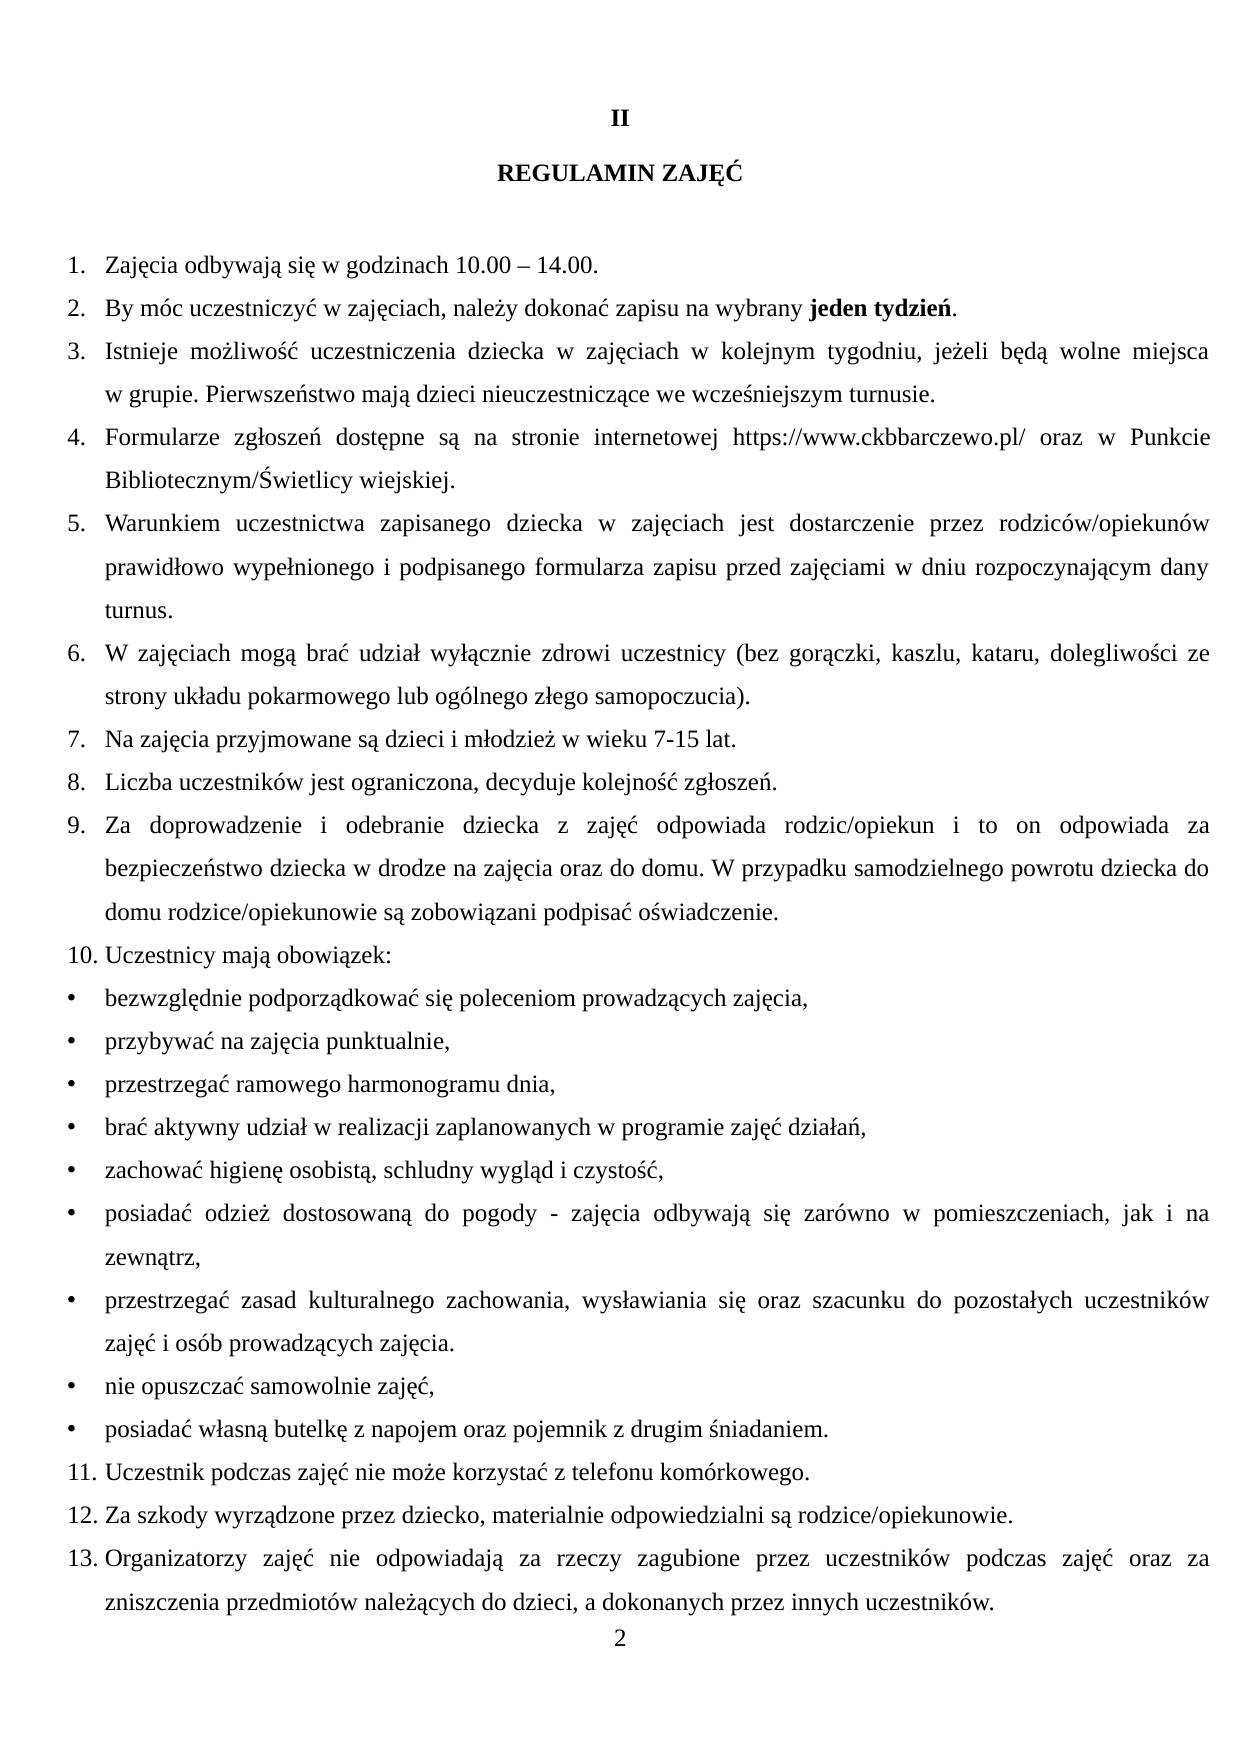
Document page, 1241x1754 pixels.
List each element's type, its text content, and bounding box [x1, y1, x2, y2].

list Warunkiem uczestnictwa zapisanego dziecka w zajęciach jest dostarczenie przez rodziców/opiekunów prawidłowo wypełnionego i podpisanego formularza zapisu przed zajęciami w dniu rozpoczynającym dany turnus. [67, 508, 1211, 623]
list Za doprowadzenie i odebranie dziecka z zajęć odpowiada rodzic/opiekun i to on odpowiada za bezpieczeństwo dziecka w drodze na zajęcia oraz do domu. W przypadku samodzielnego powrotu dziecka do domu rodzice/opiekunowie są zobowiązani podpisać oświadczenie. [67, 810, 1211, 925]
list zachować higienę osobistą, schludny wygląd i czystość, [67, 1155, 1211, 1184]
list Formularze zgłoszeń dostępne są na stronie internetowej https://www.ckbbarczewo.pl/ oraz w Punkcie Bibliotecznym/Świetlicy wiejskiej. [67, 422, 1211, 494]
list brać aktywny udział w realizacji zaplanowanych w programie zajęć działań, [67, 1112, 1211, 1141]
list bezwzględnie podporządkować się poleceniom prowadzących zajęcia, [67, 983, 1211, 1012]
list Za szkody wyrządzone przez dziecko, materialnie odpowiedzialni są rodzice/opiekunowie. [67, 1500, 1211, 1529]
list Na zajęcia przyjmowane są dzieci i młodzież w wieku 7-15 lat. [67, 724, 1211, 753]
text II [29, 103, 1211, 131]
list Istnieje możliwość uczestniczenia dziecka w zajęciach w kolejnym tygodniu, jeżeli będą wolne miejsca w grupie. Pierwszeństwo mają dzieci nieuczestniczące we wcześniejszym turnusie. [67, 336, 1211, 408]
list nie opuszczać samowolnie zajęć, [67, 1371, 1211, 1400]
list przestrzegać ramowego harmonogramu dnia, [67, 1069, 1211, 1098]
list przybywać na zajęcia punktualnie, [67, 1026, 1211, 1055]
list Zajęcia odbywają się w godzinach 10.00 – 14.00. [67, 250, 1211, 278]
list przestrzegać zasad kulturalnego zachowania, wysławiania się oraz szacunku do pozostałych uczestników zajęć i osób prowadzących zajęcia. [67, 1285, 1211, 1357]
list posiadać odzież dostosowaną do pogody - zajęcia odbywają się zarówno w pomieszczeniach, jak i na zewnątrz, [67, 1198, 1211, 1270]
list Liczba uczestników jest ograniczona, decyduje kolejność zgłoszeń. [67, 767, 1211, 796]
list By móc uczestniczyć w zajęciach, należy dokonać zapisu na wybrany jeden tydzień. [67, 293, 1211, 322]
text REGULAMIN ZAJĘĆ [29, 158, 1211, 186]
list Organizatorzy zajęć nie odpowiadają za rzeczy zagubione przez uczestników podczas zajęć oraz za zniszczenia przedmiotów należących do dzieci, a dokonanych przez innych uczestników. [67, 1543, 1211, 1615]
list Uczestnicy mają obowiązek: [67, 940, 1211, 968]
list W zajęciach mogą brać udział wyłącznie zdrowi uczestnicy (bez gorączki, kaszlu, kataru, dolegliwości ze strony układu pokarmowego lub ogólnego złego samopoczucia). [67, 638, 1211, 710]
list Uczestnik podczas zajęć nie może korzystać z telefonu komórkowego. [67, 1457, 1211, 1486]
list posiadać własną butelkę z napojem oraz pojemnik z drugim śniadaniem. [67, 1414, 1211, 1443]
